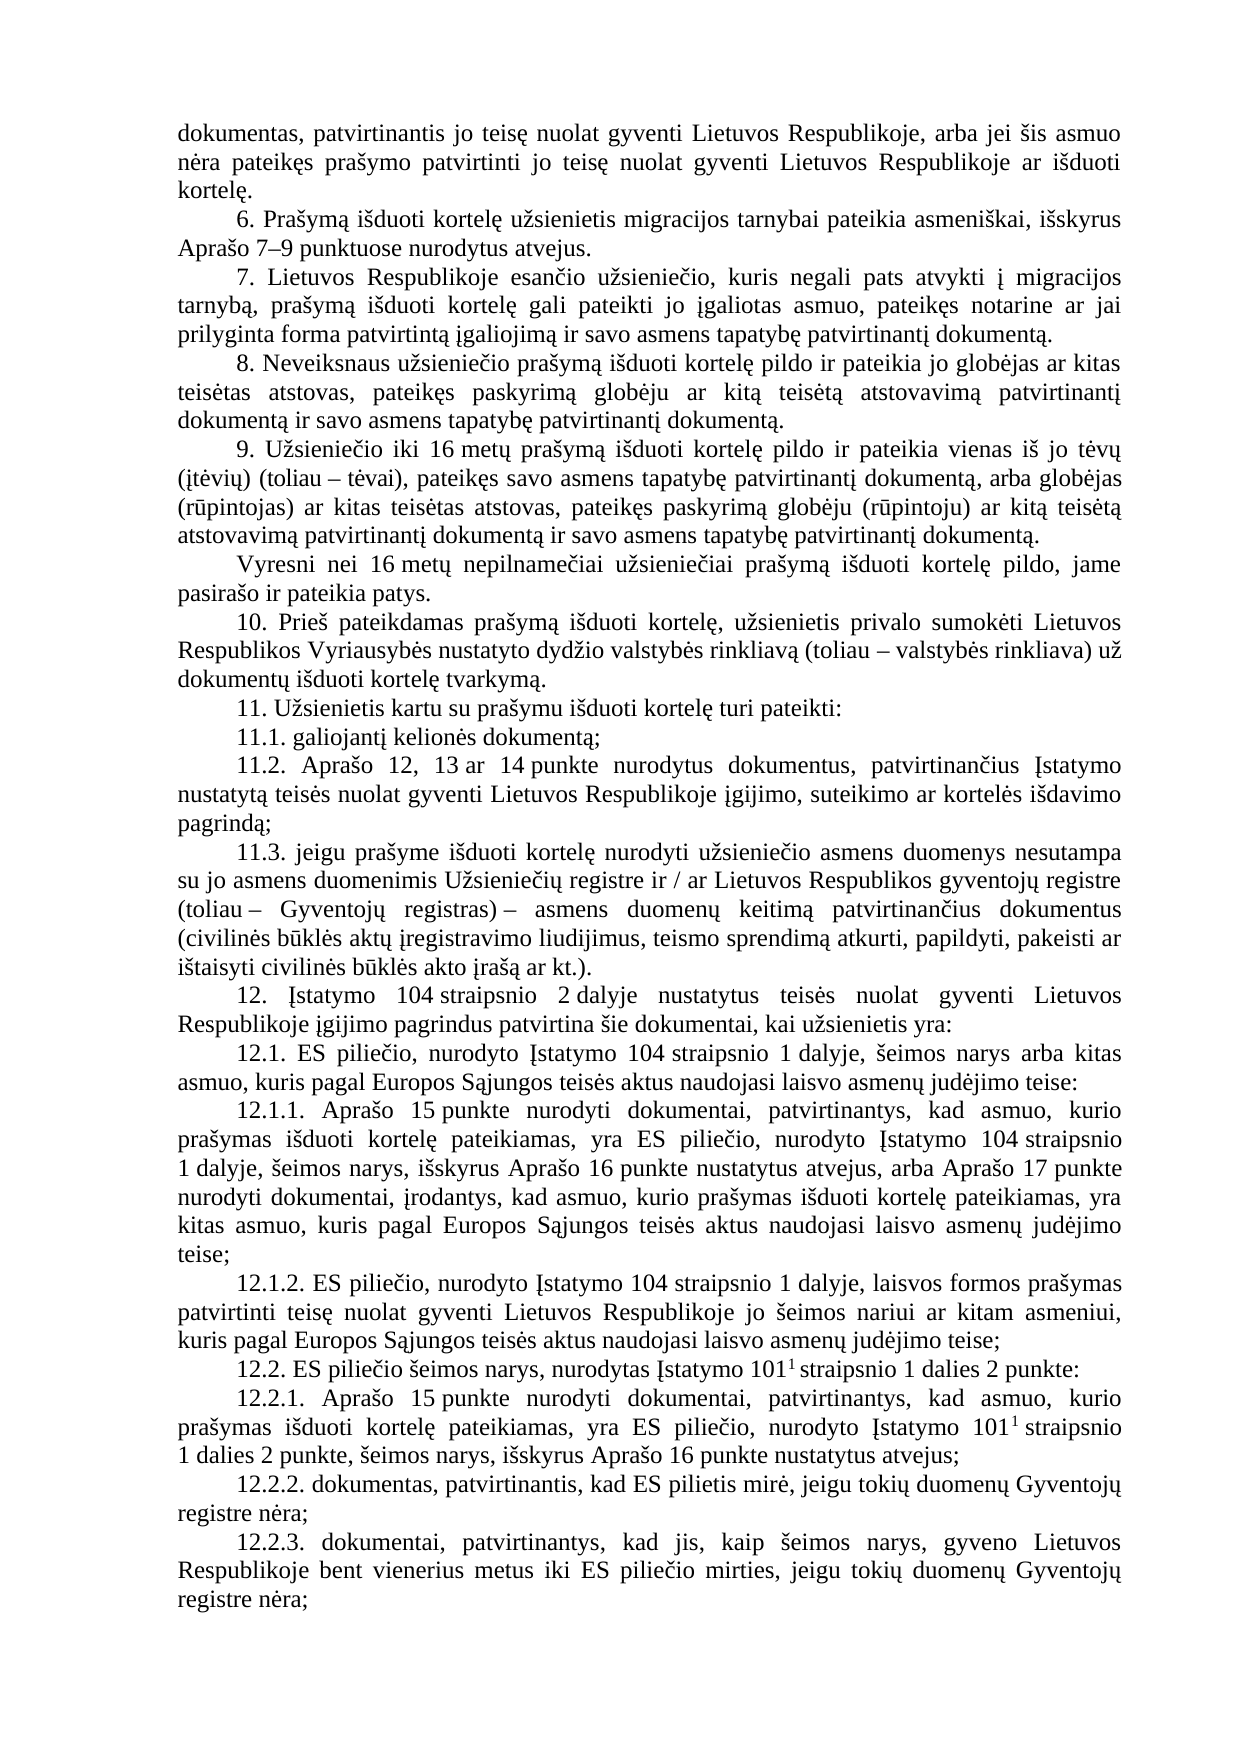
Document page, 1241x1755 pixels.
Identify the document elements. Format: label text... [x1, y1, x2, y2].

text 10. Prieš pateikdamas prašymą išduoti kortelę, užsienietis privalo sumokėti Lietuvos Respublikos Vyriausybės nustatyto dydžio valstybės rinkliavą (toliau – valstybės rinkliava) už dokumentų išduoti kortelę tvarkymą. [177, 607, 1122, 693]
text 9. Užsieniečio iki 16 metų prašymą išduoti kortelę pildo ir pateikia vienas iš jo tėvų (įtėvių) (toliau – tėvai), pateikęs savo asmens tapatybę patvirtinantį dokumentą, arba globėjas (rūpintojas) ar kitas teisėtas atstovas, pateikęs paskyrimą globėju (rūpintoju) ar kitą teisėtą atstovavimą patvirtinantį dokumentą ir savo asmens tapatybę patvirtinantį dokumentą. [177, 434, 1122, 549]
text dokumentas, patvirtinantis jo teisę nuolat gyventi Lietuvos Respublikoje, arba jei šis asmuo nėra pateikęs prašymo patvirtinti jo teisę nuolat gyventi Lietuvos Respublikoje ar išduoti kortelę. [177, 118, 1122, 204]
text 12.2.2. dokumentas, patvirtinantis, kad ES pilietis mirė, jeigu tokių duomenų Gyventojų registre nėra; [177, 1469, 1122, 1527]
text Vyresni nei 16 metų nepilnamečiai užsieniečiai prašymą išduoti kortelę pildo, jame pasirašo ir pateikia patys. [177, 549, 1122, 607]
text 12.2.3. dokumentai, patvirtinantys, kad jis, kaip šeimos narys, gyveno Lietuvos Respublikoje bent vienerius metus iki ES piliečio mirties, jeigu tokių duomenų Gyventojų registre nėra; [177, 1527, 1122, 1613]
text 11.2. Aprašo 12, 13 ar 14 punkte nurodytus dokumentus, patvirtinančius Įstatymo nustatytą teisės nuolat gyventi Lietuvos Respublikoje įgijimo, suteikimo ar kortelės išdavimo pagrindą; [177, 751, 1122, 837]
text 12.2. ES piliečio šeimos narys, nurodytas Įstatymo 1011 straipsnio 1 dalies 2 punkte: [177, 1354, 1122, 1383]
text 11. Užsienietis kartu su prašymu išduoti kortelę turi pateikti: [177, 693, 1122, 722]
text 12.2.1. Aprašo 15 punkte nurodyti dokumentai, patvirtinantys, kad asmuo, kurio prašymas išduoti kortelę pateikiamas, yra ES piliečio, nurodyto Įstatymo 1011 straipsnio 1 dalies 2 punkte, šeimos narys, išskyrus Aprašo 16 punkte nustatytus atvejus; [177, 1383, 1122, 1469]
text 11.3. jeigu prašyme išduoti kortelę nurodyti užsieniečio asmens duomenys nesutampa su jo asmens duomenimis Užsieniečių registre ir / ar Lietuvos Respublikos gyventojų registre (toliau – Gyventojų registras) – asmens duomenų keitimą patvirtinančius dokumentus (civilinės būklės aktų įregistravimo liudijimus, teismo sprendimą atkurti, papildyti, pakeisti ar ištaisyti civilinės būklės akto įrašą ar kt.). [177, 837, 1122, 981]
text 12.1.2. ES piliečio, nurodyto Įstatymo 104 straipsnio 1 dalyje, laisvos formos prašymas patvirtinti teisę nuolat gyventi Lietuvos Respublikoje jo šeimos nariui ar kitam asmeniui, kuris pagal Europos Sąjungos teisės aktus naudojasi laisvo asmenų judėjimo teise; [177, 1268, 1122, 1354]
text 6. Prašymą išduoti kortelę užsienietis migracijos tarnybai pateikia asmeniškai, išskyrus Aprašo 7–9 punktuose nurodytus atvejus. [177, 204, 1122, 262]
text 12.1. ES piliečio, nurodyto Įstatymo 104 straipsnio 1 dalyje, šeimos narys arba kitas asmuo, kuris pagal Europos Sąjungos teisės aktus naudojasi laisvo asmenų judėjimo teise: [177, 1038, 1122, 1096]
text 8. Neveiksnaus užsieniečio prašymą išduoti kortelę pildo ir pateikia jo globėjas ar kitas teisėtas atstovas, pateikęs paskyrimą globėju ar kitą teisėtą atstovavimą patvirtinantį dokumentą ir savo asmens tapatybę patvirtinantį dokumentą. [177, 348, 1122, 434]
text 11.1. galiojantį kelionės dokumentą; [177, 722, 1122, 751]
text 12. Įstatymo 104 straipsnio 2 dalyje nustatytus teisės nuolat gyventi Lietuvos Respublikoje įgijimo pagrindus patvirtina šie dokumentai, kai užsienietis yra: [177, 981, 1122, 1038]
text 7. Lietuvos Respublikoje esančio užsieniečio, kuris negali pats atvykti į migracijos tarnybą, prašymą išduoti kortelę gali pateikti jo įgaliotas asmuo, pateikęs notarine ar jai prilyginta forma patvirtintą įgaliojimą ir savo asmens tapatybę patvirtinantį dokumentą. [177, 262, 1122, 348]
text 12.1.1. Aprašo 15 punkte nurodyti dokumentai, patvirtinantys, kad asmuo, kurio prašymas išduoti kortelę pateikiamas, yra ES piliečio, nurodyto Įstatymo 104 straipsnio 1 dalyje, šeimos narys, išskyrus Aprašo 16 punkte nustatytus atvejus, arba Aprašo 17 punkte nurodyti dokumentai, įrodantys, kad asmuo, kurio prašymas išduoti kortelę pateikiamas, yra kitas asmuo, kuris pagal Europos Sąjungos teisės aktus naudojasi laisvo asmenų judėjimo teise; [177, 1096, 1122, 1268]
